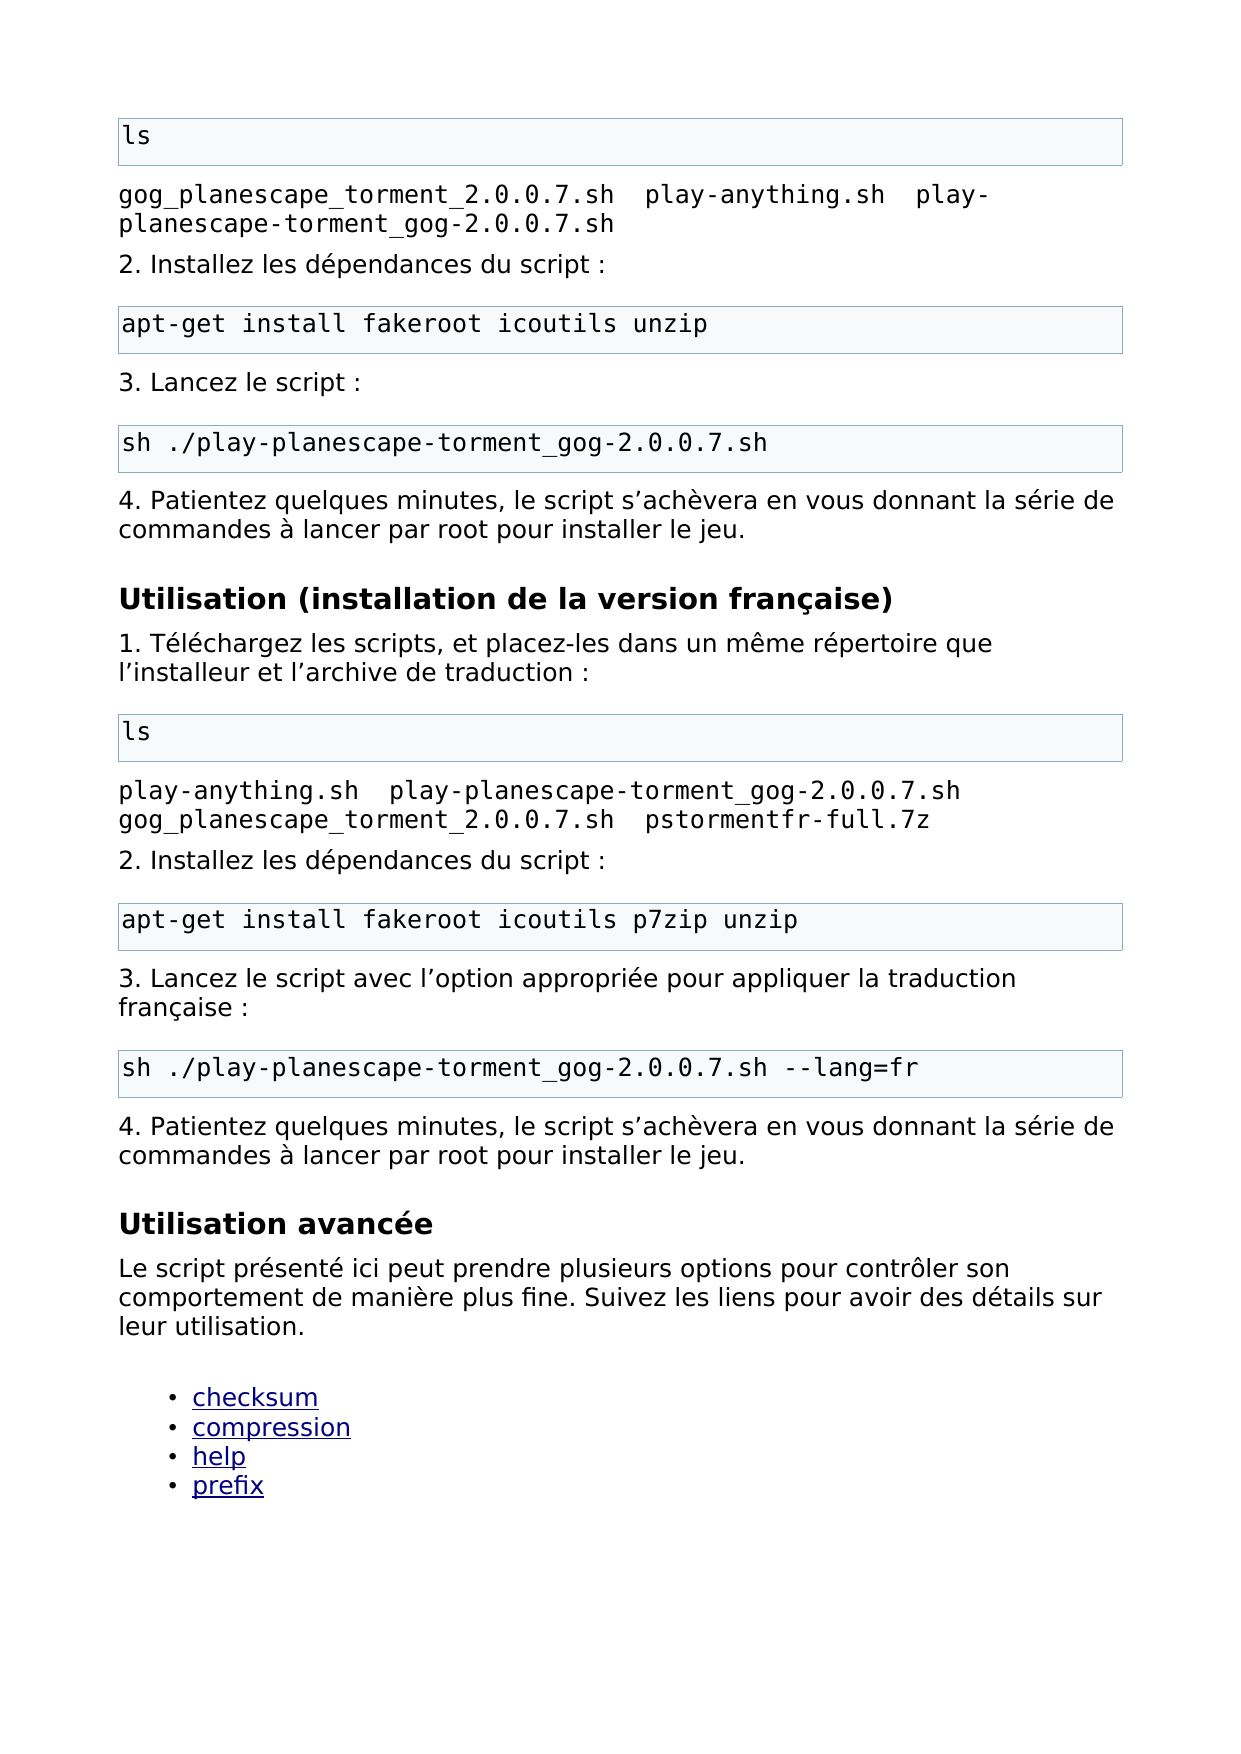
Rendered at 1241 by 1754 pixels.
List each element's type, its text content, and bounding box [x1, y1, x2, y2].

table_header apt-get install fakeroot icoutils unzip [119, 307, 1122, 353]
table_header sh ./play-planescape-torment_gog-2.0.0.7.sh --lang=fr [119, 1051, 1122, 1097]
table_header apt-get install fakeroot icoutils p7zip unzip [119, 904, 1122, 949]
text 3. Lancez le script avec l’option appropriée pour appliquer la traduction française : [118, 964, 1122, 1023]
subtitle Utilisation avancée [118, 1208, 1122, 1242]
text 4. Patientez quelques minutes, le script s’achèvera en vous donnant la série de commandes à lancer par root pour installer le jeu. [118, 486, 1122, 545]
text gog_planescape_torment_2.0.0.7.sh play-anything.sh play-planescape-torment_gog-2.0.0.7.sh [118, 180, 1122, 238]
text Le script présenté ici peut prendre plusieurs options pour contrôler son comportement de manière plus fine. Suivez les liens pour avoir des détails sur leur utilisation. [118, 1254, 1122, 1342]
table_header ls [119, 119, 1122, 165]
text 2. Installez les dépendances du script : [118, 250, 1122, 279]
text 2. Installez les dépendances du script : [118, 846, 1122, 875]
list checksum [177, 1384, 1122, 1413]
list prefix [177, 1471, 1122, 1500]
table_header ls [119, 715, 1122, 761]
text 1. Téléchargez les scripts, et placez-les dans un même répertoire que l’installeur et l’archive de traduction : [118, 629, 1122, 687]
text 3. Lancez le script : [118, 368, 1122, 397]
text 4. Patientez quelques minutes, le script s’achèvera en vous donnant la série de commandes à lancer par root pour installer le jeu. [118, 1112, 1122, 1170]
subtitle Utilisation (installation de la version française) [118, 582, 1122, 616]
table_header sh ./play-planescape-torment_gog-2.0.0.7.sh [119, 426, 1122, 472]
list compression [177, 1413, 1122, 1442]
text play-anything.sh play-planescape-torment_gog-2.0.0.7.sh gog_planescape_torment_2.0.0.7.sh pstormentfr-full.7z [118, 776, 1122, 834]
list help [177, 1442, 1122, 1471]
